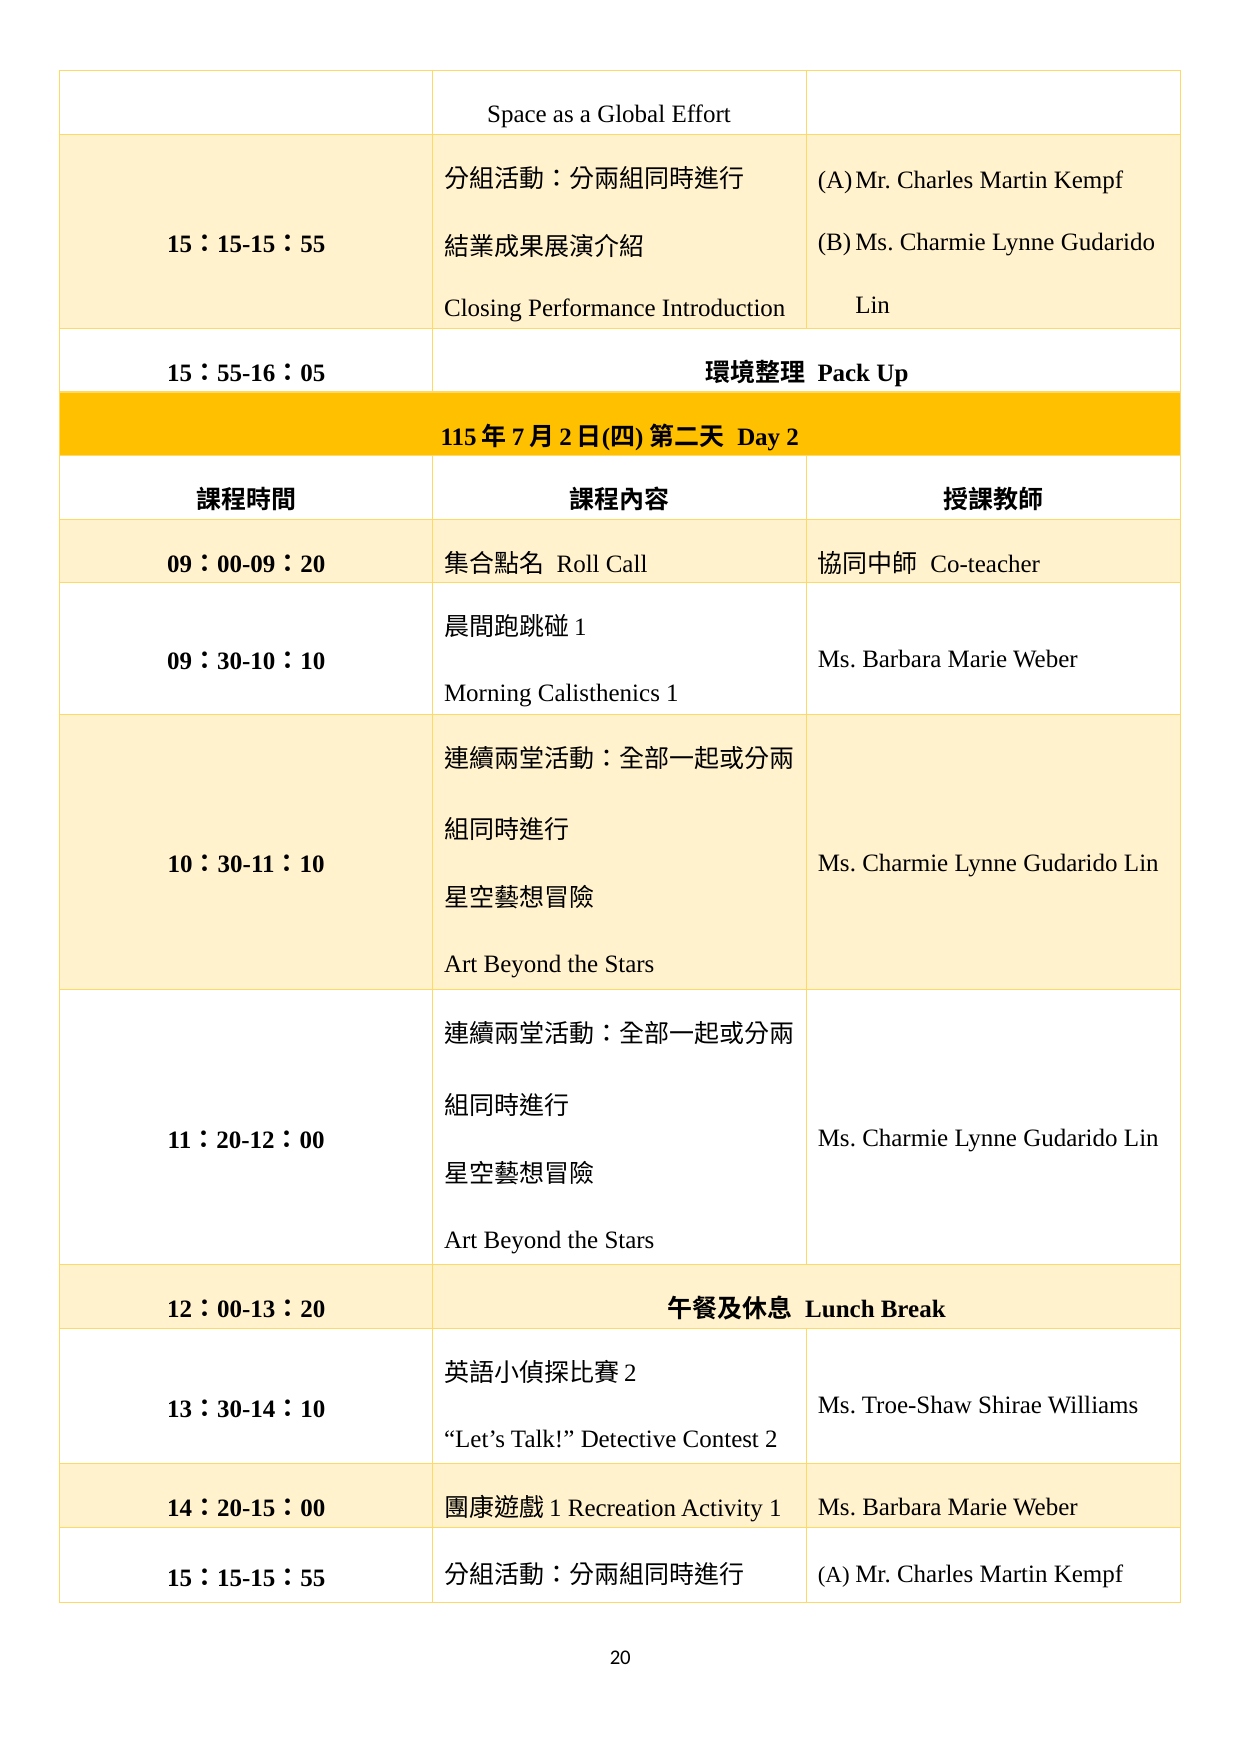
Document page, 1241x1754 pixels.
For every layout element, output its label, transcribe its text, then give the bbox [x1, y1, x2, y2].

table_cell Ms. Troe-Shaw Shirae Williams [807, 1329, 1180, 1463]
table_cell 分組活動：分兩組同時進行 人體太空奇航 The Body in Space 全球太空行動 Space as a Global Effort [433, 71, 806, 134]
table_cell 09：30-10：10 [60, 583, 432, 713]
table_cell 15：15-15：55 [60, 135, 432, 328]
table_cell Ms. Barbara Marie Weber [807, 583, 1180, 713]
table_cell 晨間跑跳碰1 Morning Calisthenics 1 [433, 583, 806, 713]
table_cell 授課教師 [807, 456, 1180, 518]
table_cell 課程內容 [433, 456, 806, 518]
table_cell 10：30-11：10 [60, 715, 432, 989]
table_cell Mr. Charles Martin Kempf Ms. Charmie Lynne Gudarido Lin [807, 1528, 1180, 1602]
table_cell 英語小偵探比賽2 “Let’s Talk!” Detective Contest 2 [433, 1329, 806, 1463]
table_cell Ms. Barbara Marie Weber [807, 1464, 1180, 1527]
table_cell 環境整理 Pack Up [433, 329, 1180, 391]
table_cell 分組活動：分兩組同時進行 結業成果展演介紹 Closing Performance Introduction [433, 135, 806, 328]
table_cell Ms. Charmie Lynne Gudarido Lin [807, 990, 1180, 1264]
table_cell [60, 71, 432, 134]
table_cell 11：20-12：00 [60, 990, 432, 1264]
table_cell Mr. Charles Martin Kempf Ms. Charmie Lynne Gudarido Lin [807, 135, 1180, 328]
table_cell 團康遊戲1 Recreation Activity 1 [433, 1464, 806, 1527]
table_cell 14：20-15：00 [60, 1464, 432, 1527]
table_cell 12：00-13：20 [60, 1265, 432, 1328]
table_cell 09：00-09：20 [60, 520, 432, 582]
table_cell 協同中師 Co-teacher [807, 520, 1180, 582]
table_cell 分組活動：分兩組同時進行 [433, 1528, 806, 1602]
table_cell 115年7月2日(四) 第二天 Day 2 [60, 393, 1180, 455]
table_cell 15：55-16：05 [60, 329, 432, 391]
table_cell 午餐及休息 Lunch Break [433, 1265, 1180, 1328]
table_cell 集合點名 Roll Call [433, 520, 806, 582]
table_cell 13：30-14：10 [60, 1329, 432, 1463]
table_cell 課程時間 [60, 456, 432, 518]
table_cell [807, 71, 1180, 134]
table_cell Ms. Charmie Lynne Gudarido Lin [807, 715, 1180, 989]
table_cell 連續兩堂活動：全部一起或分兩組同時進行 星空藝想冒險 Art Beyond the Stars [433, 990, 806, 1264]
table_cell 15：15-15：55 [60, 1528, 432, 1602]
table_cell 連續兩堂活動：全部一起或分兩組同時進行 星空藝想冒險 Art Beyond the Stars [433, 715, 806, 989]
